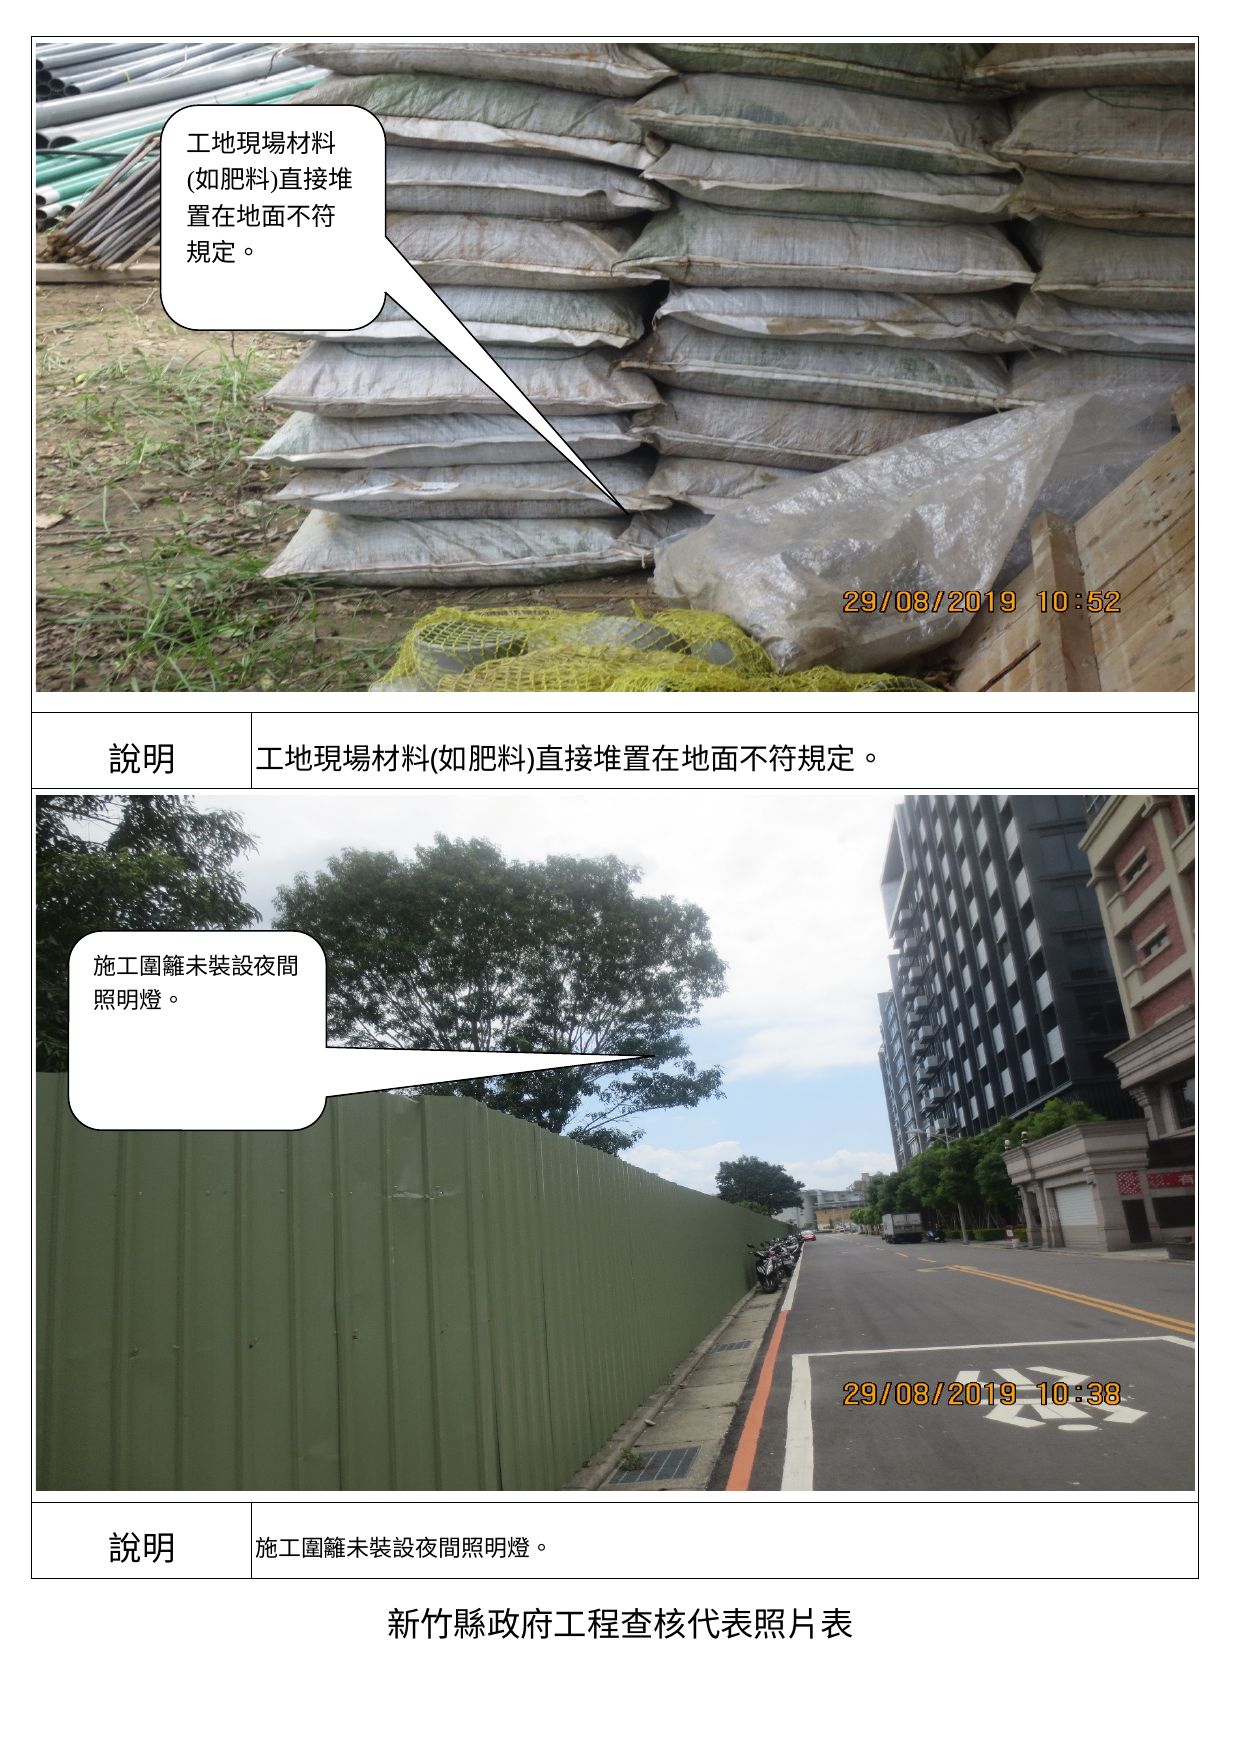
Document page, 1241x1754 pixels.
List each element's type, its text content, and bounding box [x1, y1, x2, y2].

table_cell [32, 789, 1198, 1502]
table_cell 說明 [32, 713, 251, 788]
table_cell 說明 [32, 1503, 251, 1578]
table_cell 施工圍籬未裝設夜間照明燈。 [252, 1503, 1198, 1578]
table_cell 工地現場材料(如肥料)直接堆置在地面不符規定。 [252, 713, 1198, 788]
picture [35, 795, 1195, 1491]
table_header [32, 37, 1198, 712]
text 新竹縣政府工程查核代表照片表 [77, 1579, 1163, 1654]
picture [35, 43, 1195, 692]
